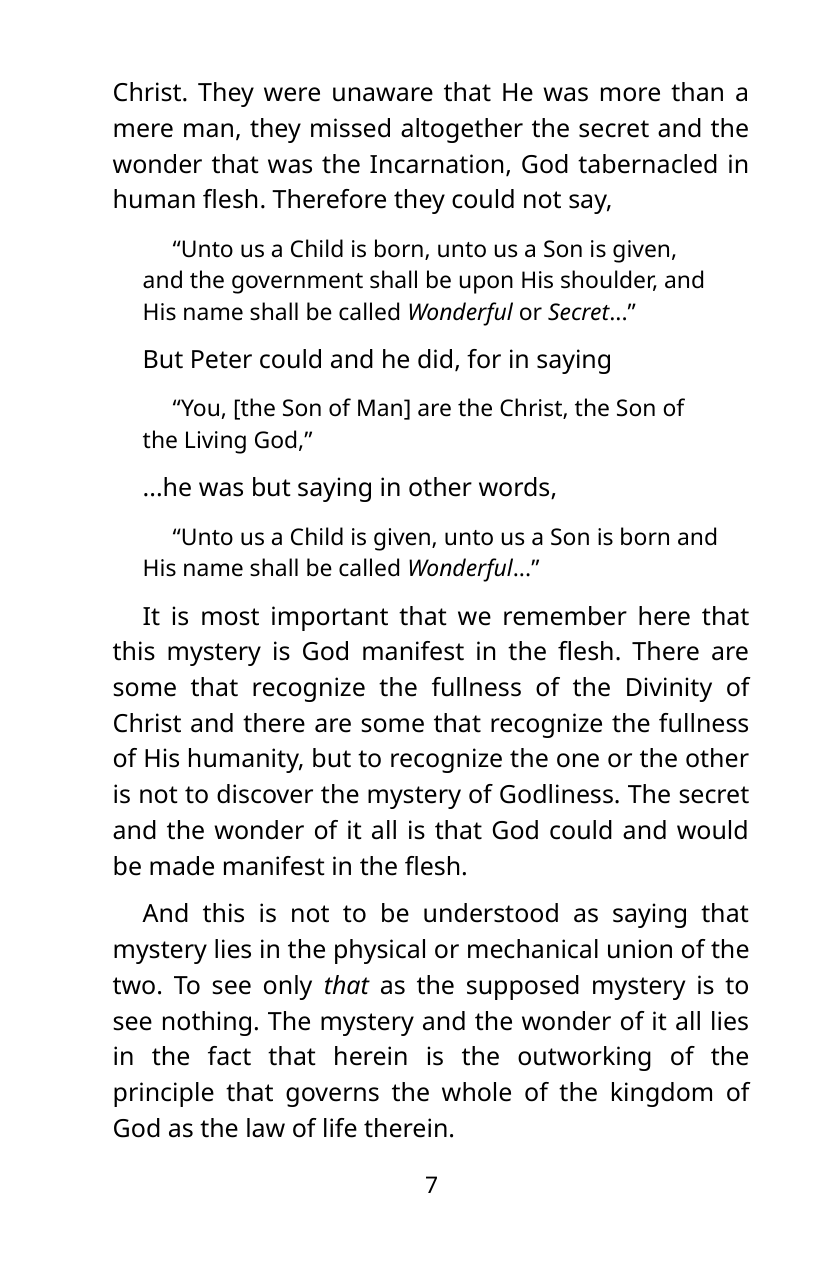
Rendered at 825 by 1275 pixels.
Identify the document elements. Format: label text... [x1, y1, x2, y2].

text ...he was but saying in other words, [112, 470, 750, 504]
text “Unto us a Child is born, unto us a Son is given, and the government shall be upon His shoulder, and His name shall be called Wonderful or Secret...” [142, 233, 720, 327]
text Christ. They were unaware that He was more than a mere man, they missed altogether the secret and the wonder that was the Incarnation, God tabernacled in human flesh. Therefore they could not say, [112, 75, 750, 216]
text But Peter could and he did, for in saying [112, 342, 750, 376]
text “Unto us a Child is given, unto us a Son is born and His name shall be called Wonderful...” [142, 521, 720, 583]
text It is most important that we remember here that this mystery is God manifest in the flesh. There are some that recognize the fullness of the Divinity of Christ and there are some that recognize the fullness of His humanity, but to recognize the one or the other is not to discover the mystery of Godliness. The secret and the wonder of it all is that God could and would be made manifest in the flesh. [112, 598, 750, 882]
text “You, [the Son of Man] are the Christ, the Son of the Living God,” [142, 392, 720, 455]
text And this is not to be understood as saying that mystery lies in the physical or mechanical union of the two. To see only that as the supposed mystery is to see nothing. The mystery and the wonder of it all lies in the fact that herein is the outworking of the principle that governs the whole of the kingdom of God as the law of life therein. [112, 896, 750, 1144]
